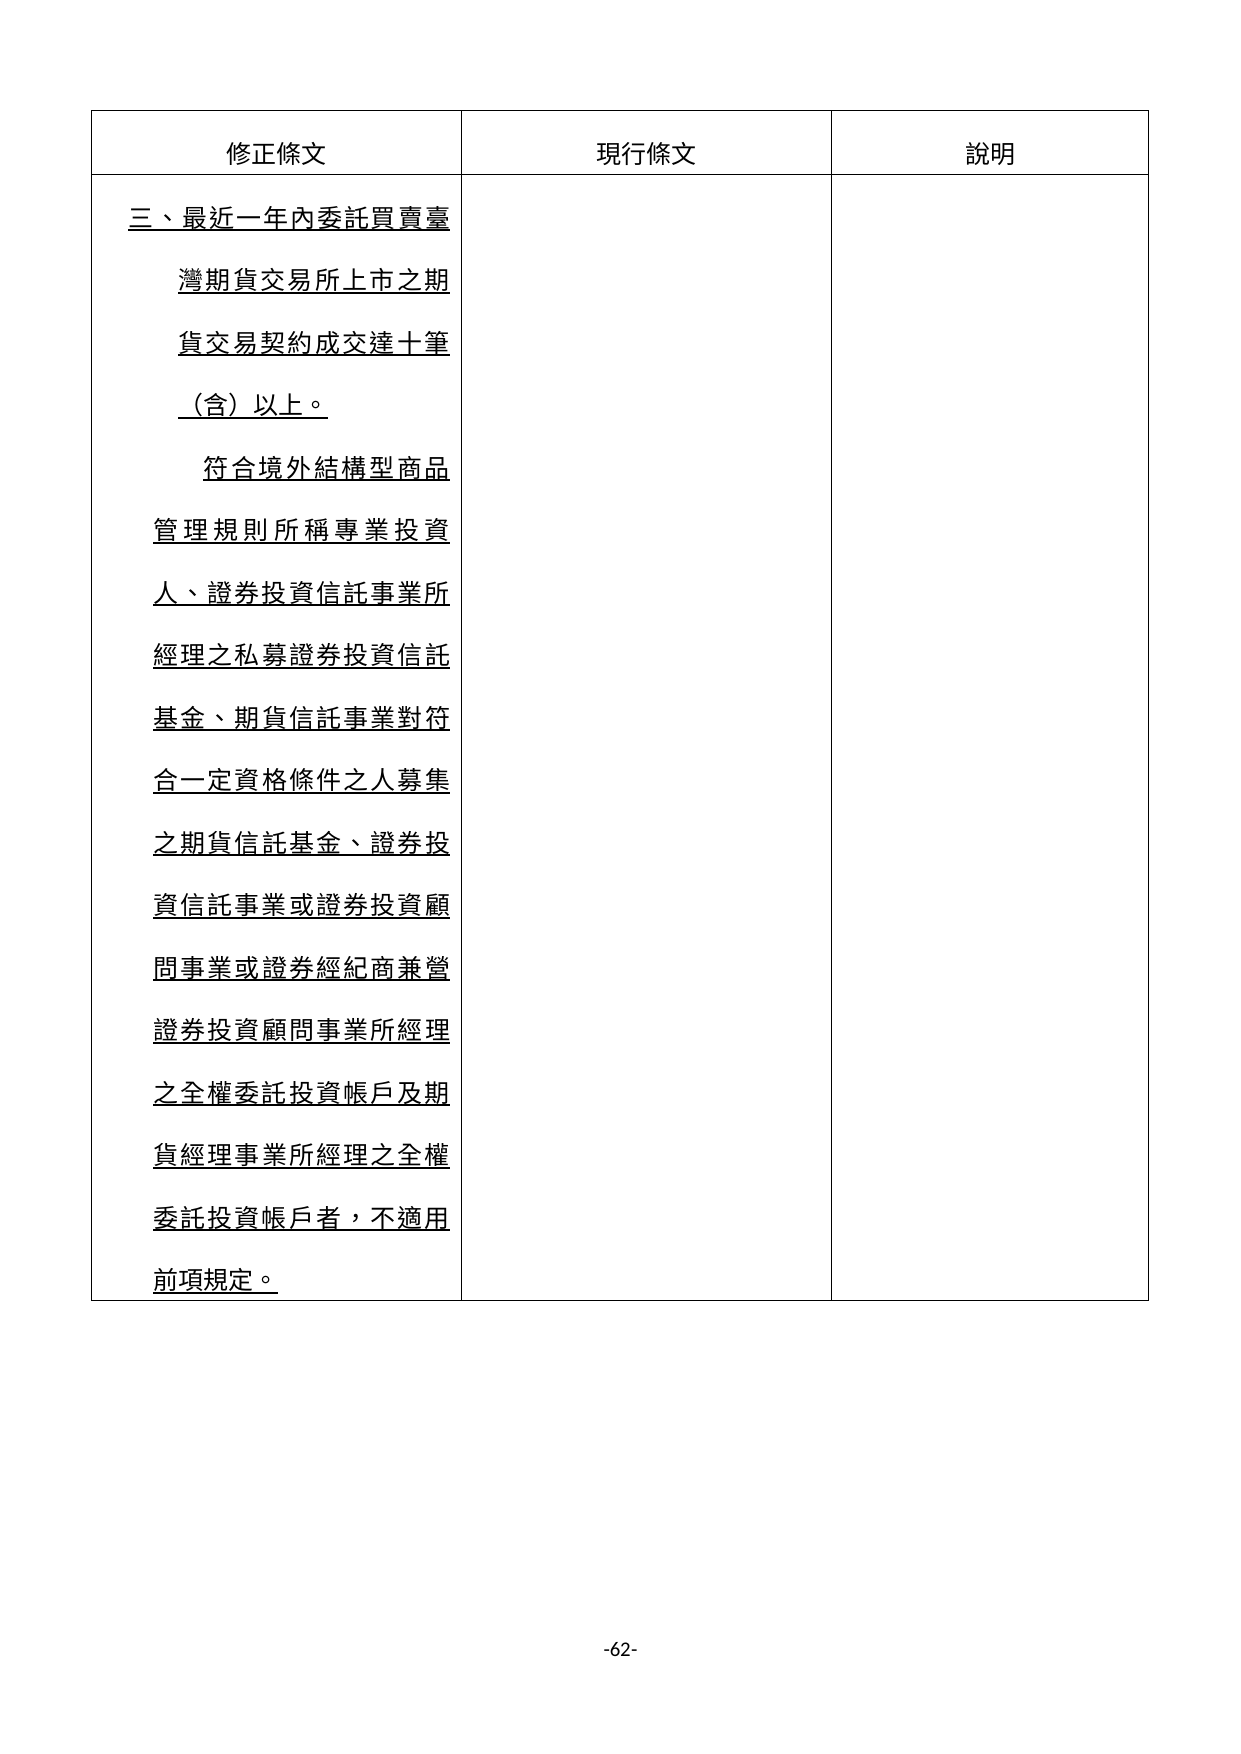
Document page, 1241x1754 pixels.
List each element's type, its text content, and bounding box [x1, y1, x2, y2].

table_cell [462, 175, 831, 1300]
table_header 修正條文 [92, 111, 461, 174]
table_cell 三、最近一年內委託買賣臺灣期貨交易所上市之期貨交易契約成交達十筆（含）以上。 符合境外結構型商品管理規則所稱專業投資人、證券投資信託事業所經理之私募證券投資信託基金、期貨信託事業對符合一定資格條件之人募集之期貨信託基金、證券投資信託事業或證券投資顧問事業或證券經紀商兼營證券投資顧問事業所經理之全權委託投資帳戶及期貨經理事業所經理之全權委託投資帳戶者，不適用前項規定。 [92, 175, 461, 1300]
table_cell [832, 175, 1148, 1300]
table_header 說明 [832, 111, 1148, 174]
table_header 現行條文 [462, 111, 831, 174]
